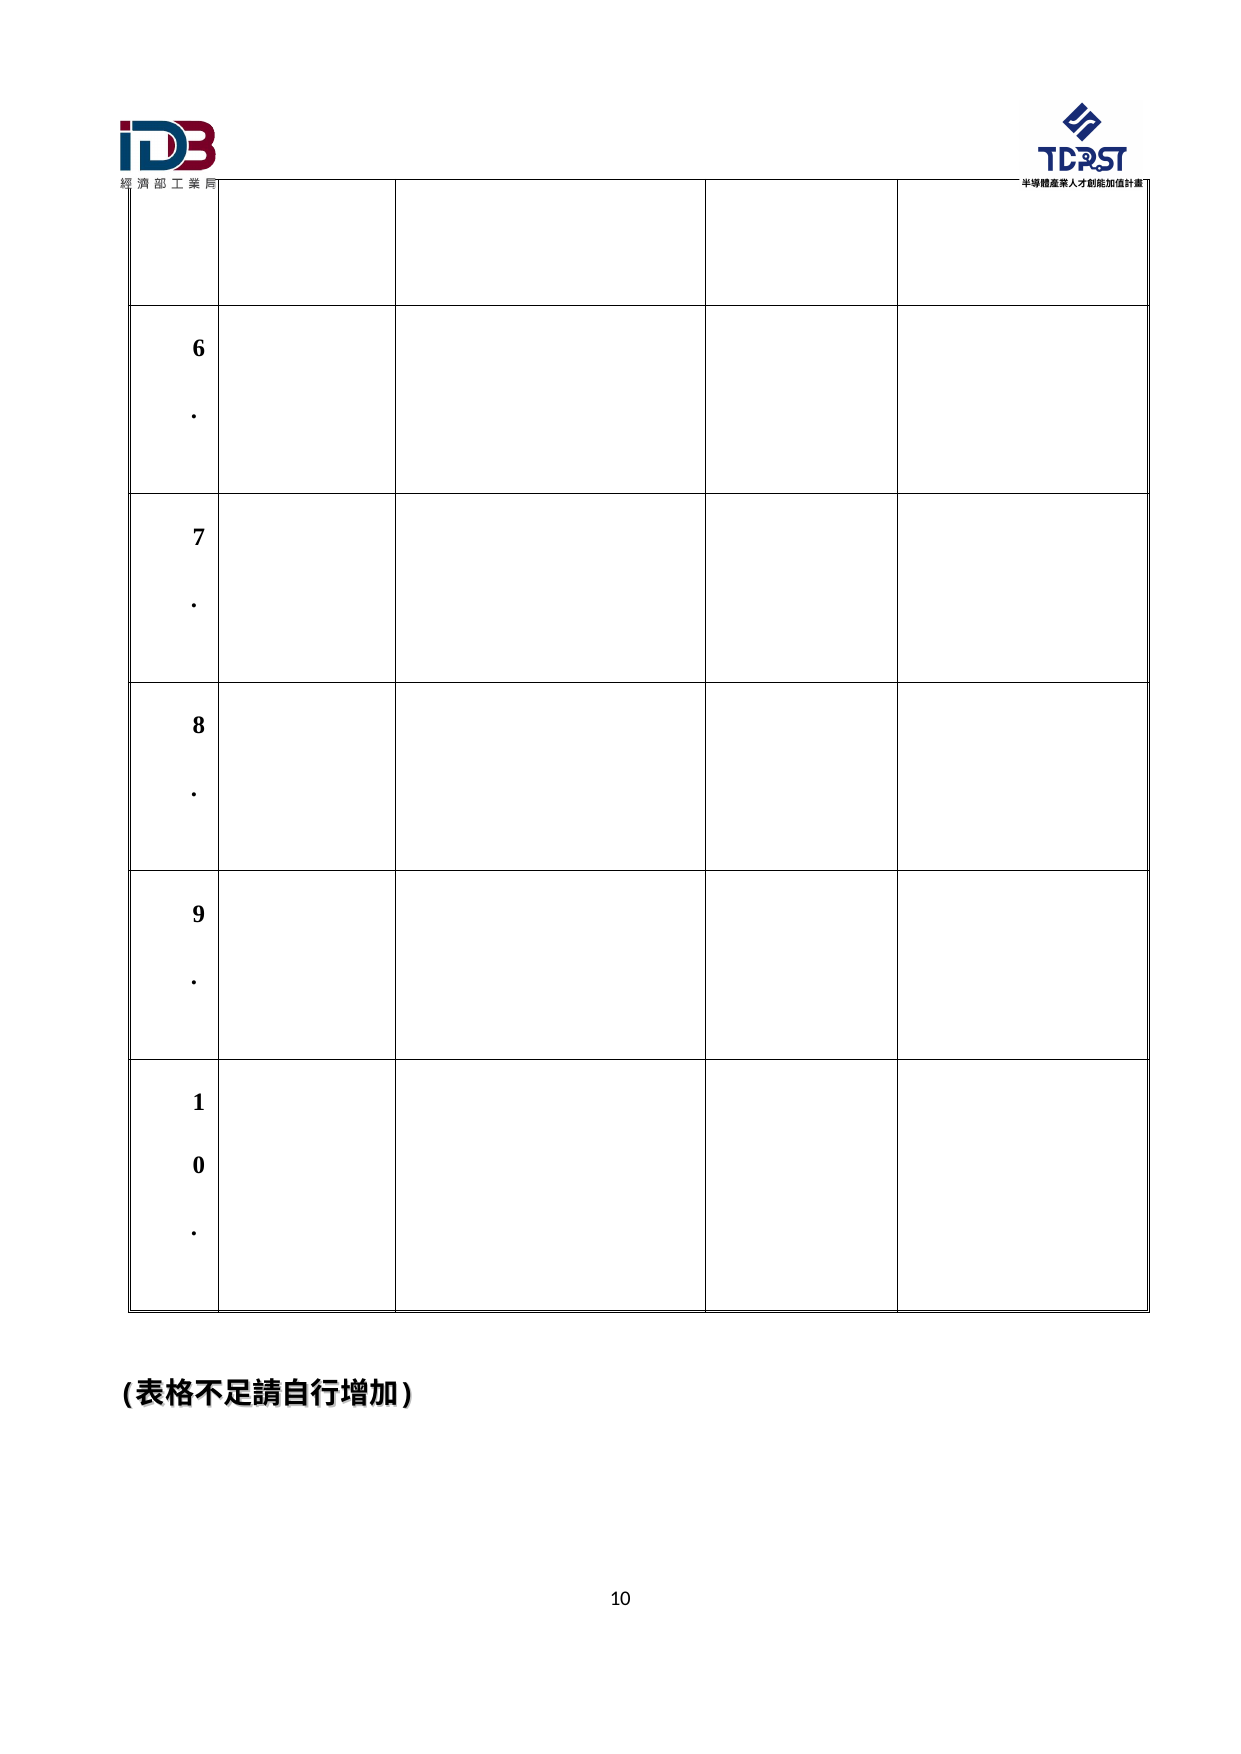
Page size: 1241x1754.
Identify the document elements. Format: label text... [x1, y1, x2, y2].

table_cell [898, 180, 1147, 305]
table_cell [706, 494, 897, 682]
table_cell [898, 683, 1147, 870]
table_cell [898, 494, 1147, 682]
table_cell [131, 180, 218, 305]
table_cell [131, 683, 218, 870]
table_cell [219, 180, 395, 305]
table_cell [219, 871, 395, 1059]
table_cell [396, 871, 705, 1059]
table_cell [396, 180, 705, 305]
table_cell [396, 1060, 705, 1310]
table_cell [706, 683, 897, 870]
table_cell [219, 1060, 395, 1310]
table_cell [706, 871, 897, 1059]
table_cell [219, 683, 395, 870]
table_cell [706, 1060, 897, 1310]
table_cell [219, 494, 395, 682]
table_cell [898, 871, 1147, 1059]
table_cell [706, 180, 897, 305]
table_cell [219, 306, 395, 493]
table_cell [898, 306, 1147, 493]
table_cell [131, 1060, 218, 1310]
table_cell [396, 494, 705, 682]
table_cell [131, 494, 218, 682]
text (表格不足請自行增加) [118, 1369, 1122, 1412]
table_cell [131, 871, 218, 1059]
table_cell [396, 683, 705, 870]
table_cell [396, 306, 705, 493]
table_cell [131, 306, 218, 493]
table_cell [898, 1060, 1147, 1310]
table_cell [706, 306, 897, 493]
